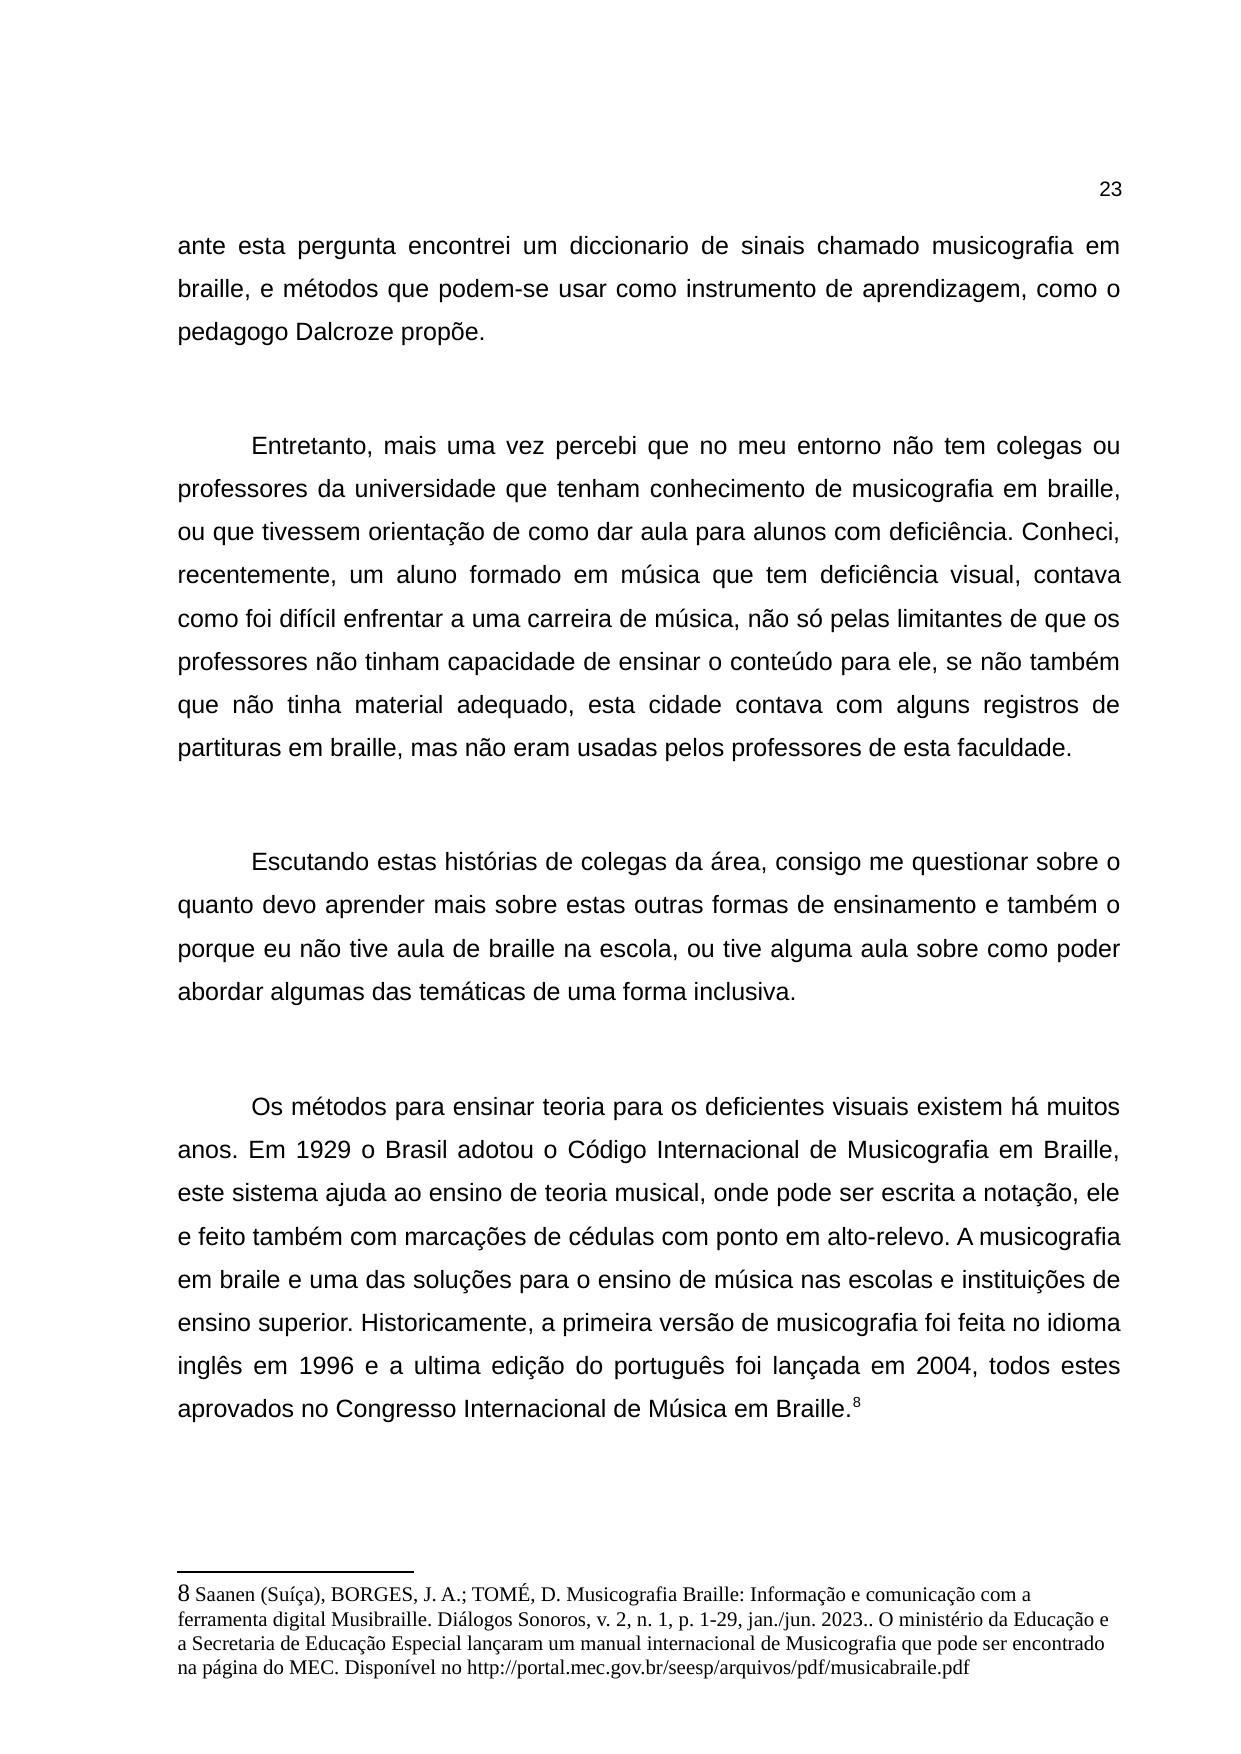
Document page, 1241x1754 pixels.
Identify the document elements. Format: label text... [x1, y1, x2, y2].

text ante esta pergunta encontrei um diccionario de sinais chamado musicografia em braille, e métodos que podem-se usar como instrumento de aprendizagem, como o pedagogo Dalcroze propõe. [177, 231, 1122, 346]
text Saanen (Suíça), BORGES, J. A.; TOMÉ, D. Musicografia Braille: Informação e comunicação com a ferramenta digital Musibraille. Diálogos Sonoros, v. 2, n. 1, p. 1-29, jan./jun. 2023.. O ministério da Educação e a Secretaria de Educação Especial lançaram um manual internacional de Musicografia que pode ser encontrado na página do MEC. Disponível no http://portal.mec.gov.br/seesp/arquivos/pdf/musicabraile.pdf [177, 1578, 1122, 1679]
text Escutando estas histórias de colegas da área, consigo me questionar sobre o quanto devo aprender mais sobre estas outras formas de ensinamento e também o porque eu não tive aula de braille na escola, ou tive alguma aula sobre como poder abordar algumas das temáticas de uma forma inclusiva. [177, 847, 1122, 1005]
text Entretanto, mais uma vez percebi que no meu entorno não tem colegas ou professores da universidade que tenham conhecimento de musicografia em braille, ou que tivessem orientação de como dar aula para alunos com deficiência. Conheci, recentemente, um aluno formado em música que tem deficiência visual, contava como foi difícil enfrentar a uma carreira de música, não só pelas limitantes de que os professores não tinham capacidade de ensinar o conteúdo para ele, se não também que não tinha material adequado, esta cidade contava com alguns registros de partituras em braille, mas não eram usadas pelos professores de esta faculdade. [177, 431, 1122, 762]
text Os métodos para ensinar teoria para os deficientes visuais existem há muitos anos. Em 1929 o Brasil adotou o Código Internacional de Musicografia em Braille, este sistema ajuda ao ensino de teoria musical, onde pode ser escrita a notação, ele e feito também com marcações de cédulas com ponto em alto-relevo. A musicografia em braile e uma das soluções para o ensino de música nas escolas e instituições de ensino superior. Historicamente, a primeira versão de musicografia foi feita no idioma inglês em 1996 e a ultima edição do português foi lançada em 2004, todos estes aprovados no Congresso Internacional de Música em Braille. [177, 1092, 1122, 1423]
